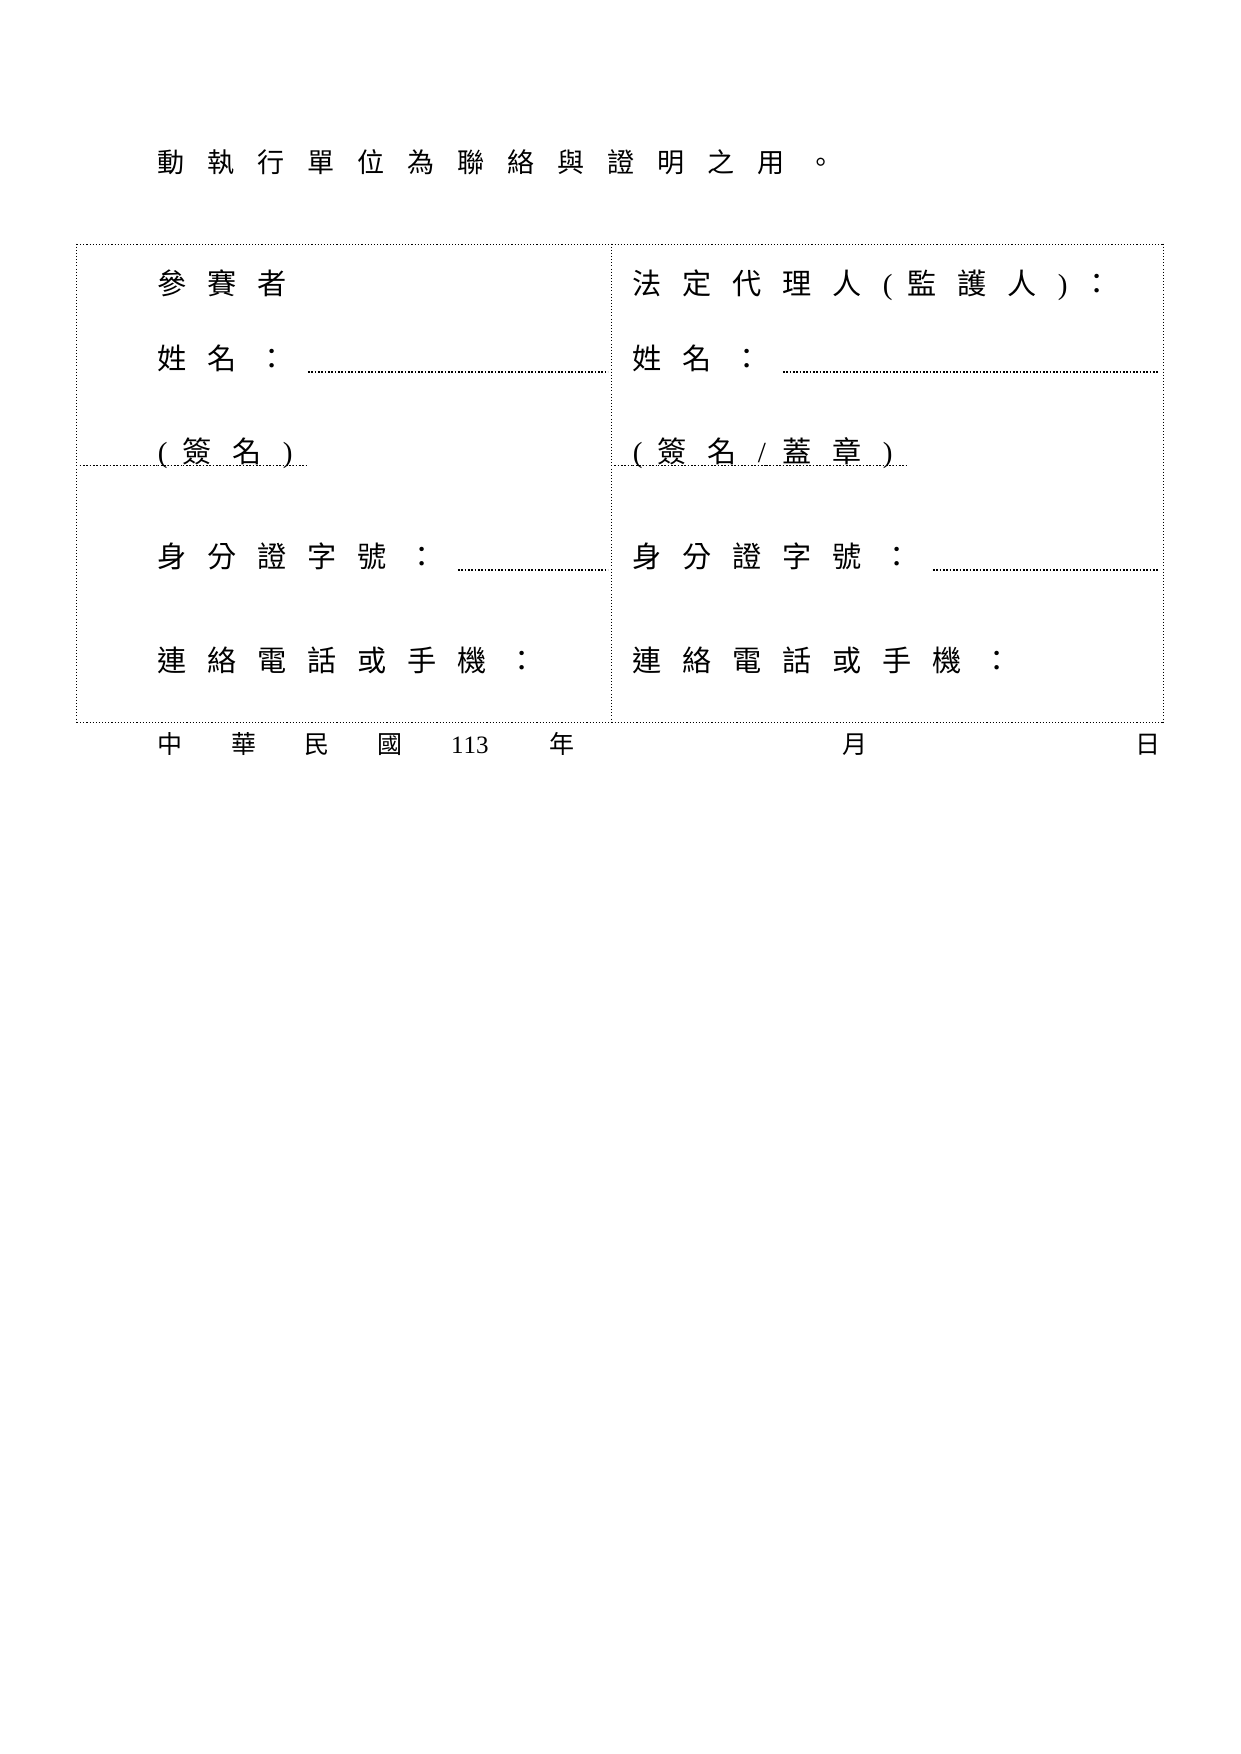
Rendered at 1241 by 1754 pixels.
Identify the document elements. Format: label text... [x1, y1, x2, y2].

table_cell 參賽者 姓名： (簽名) 身分證字號： 連絡電話或手機： [77, 244, 611, 722]
table_cell [77, 205, 1163, 243]
table_cell 中華民國113年 月 日 [77, 722, 1163, 763]
table_cell 法定代理人(監護人)： 姓名： (簽名/蓋章) 身分證字號： 連絡電話或手機： [611, 244, 1163, 722]
table_cell 動執行單位為聯絡與證明之用。 [77, 123, 1163, 205]
